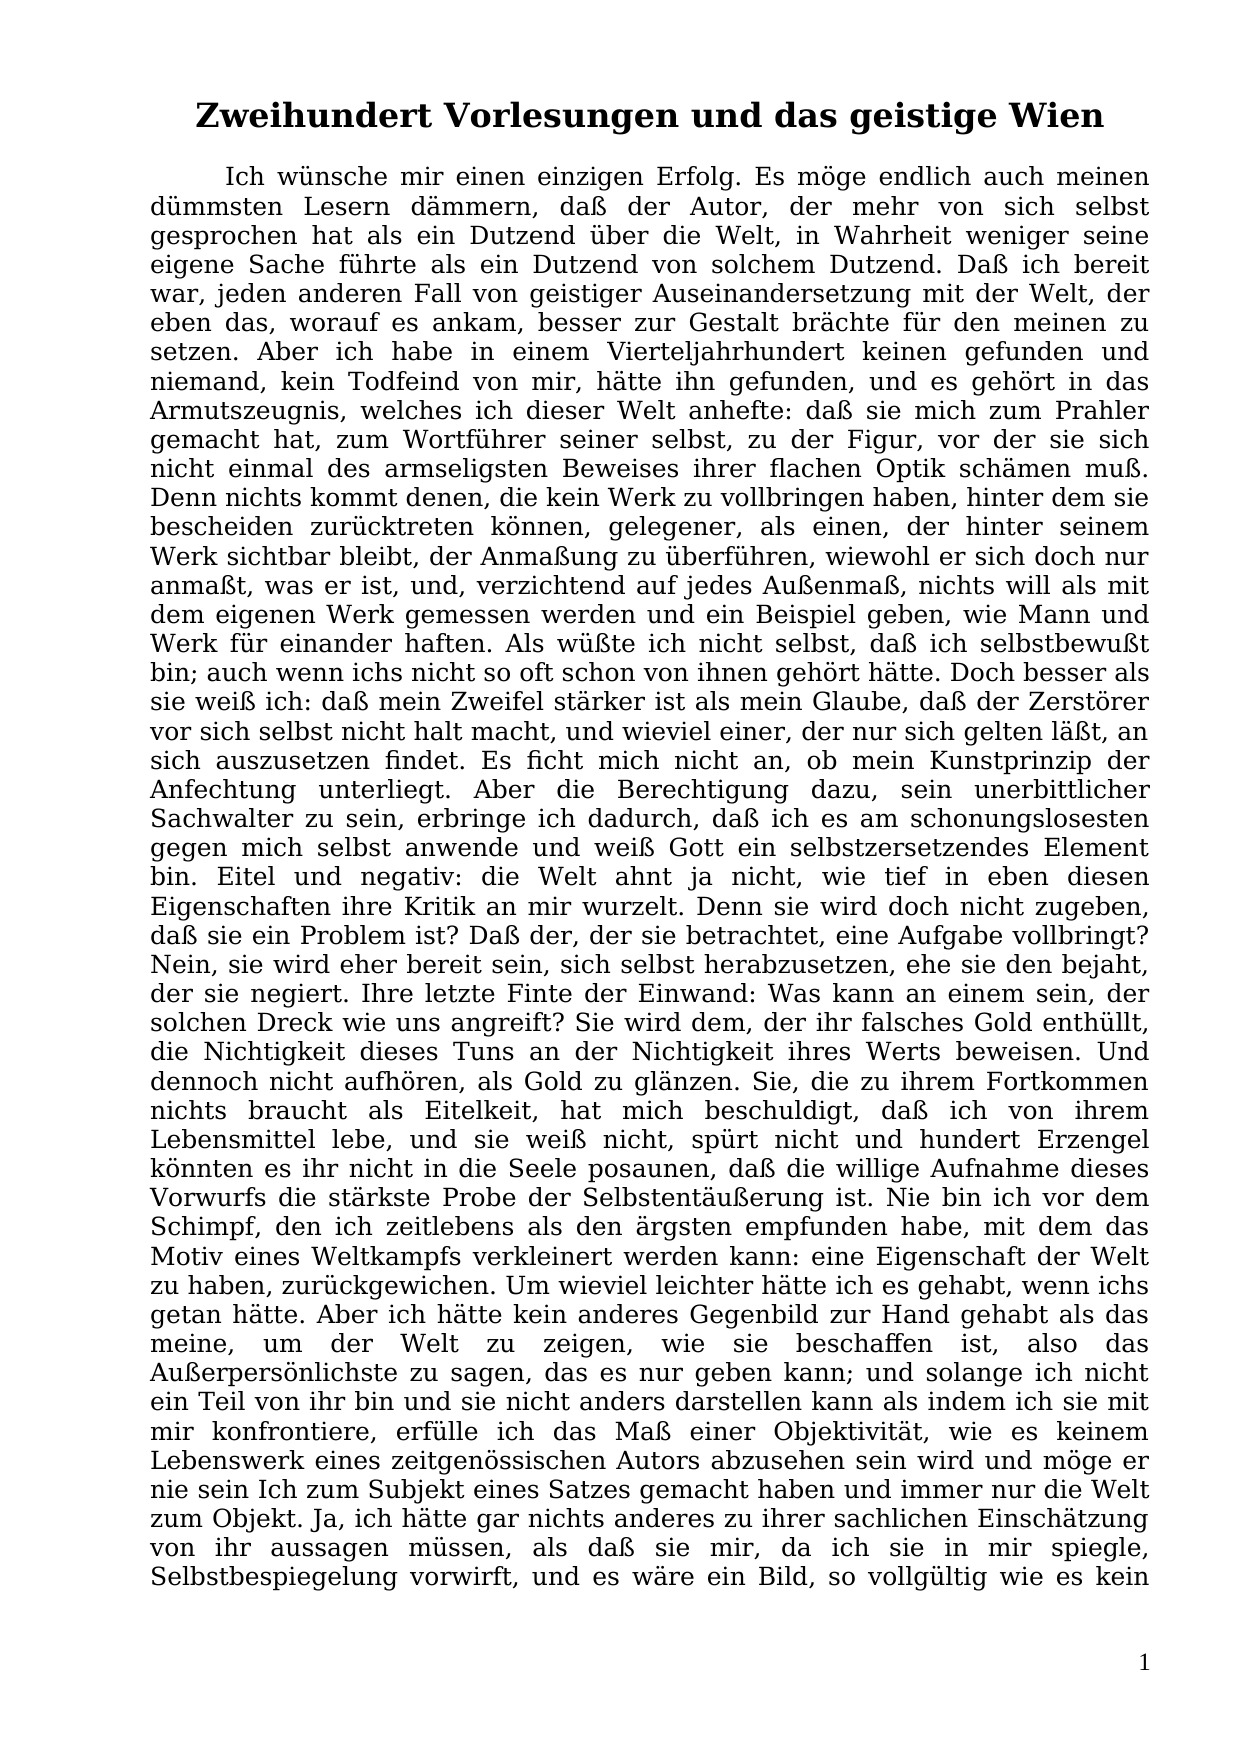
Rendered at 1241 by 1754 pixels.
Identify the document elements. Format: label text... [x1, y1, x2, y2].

text Zweihundert Vorlesungen und das geistige Wien [150, 75, 1151, 135]
text Ich wünsche mir einen einzigen Erfolg. Es möge endlich auch meinen dümmsten Lesern dämmern, daß der Autor, der mehr von sich selbst gesprochen hat als ein Dutzend über die Welt, in Wahrheit weniger seine eigene Sache führte als ein Dutzend von solchem Dutzend. Daß ich bereit war, jeden anderen Fall von geistiger Auseinandersetzung mit der Welt, der eben das, worauf es ankam, besser zur Gestalt brächte für den meinen zu setzen. Aber ich habe in einem Vierteljahrhundert keinen gefunden und niemand, kein Todfeind von mir, hätte ihn gefunden, und es gehört in das Armutszeugnis, welches ich dieser Welt anhefte: daß sie mich zum Prahler gemacht hat, zum Wortführer seiner selbst, zu der Figur, vor der sie sich nicht einmal des armseligsten Beweises ihrer flachen Optik schämen muß. Denn nichts kommt denen, die kein Werk zu vollbringen haben, hinter dem sie bescheiden zurücktreten können, gelegener, als einen, der hinter seinem Werk sichtbar bleibt, der Anmaßung zu überführen, wiewohl er sich doch nur anmaßt, was er ist, und, verzichtend auf jedes Außenmaß, nichts will als mit dem eigenen Werk gemessen werden und ein Beispiel geben, wie Mann und Werk für einander haften. Als wüßte ich nicht selbst, daß ich selbstbewußt bin; auch wenn ichs nicht so oft schon von ihnen gehört hätte. Doch besser als sie weiß ich: daß mein Zweifel stärker ist als mein Glaube, daß der Zerstörer vor sich selbst nicht halt macht, und wieviel einer, der nur sich gelten läßt, an sich auszusetzen findet. Es ficht mich nicht an, ob mein Kunstprinzip der Anfechtung unterliegt. Aber die Berechtigung dazu, sein unerbittlicher Sachwalter zu sein, erbringe ich dadurch, daß ich es am schonungslosesten gegen mich selbst anwende und weiß Gott ein selbstzersetzendes Element bin. Eitel und negativ: die Welt ahnt ja nicht, wie tief in eben diesen Eigenschaften ihre Kritik an mir wurzelt. Denn sie wird doch nicht zugeben, daß sie ein Problem ist? Daß der, der sie betrachtet, eine Aufgabe vollbringt? Nein, sie wird eher bereit sein, sich selbst herabzusetzen, ehe sie den bejaht, der sie negiert. Ihre letzte Finte der Einwand: Was kann an einem sein, der solchen Dreck wie uns angreift? Sie wird dem, der ihr falsches Gold enthüllt, die Nichtigkeit dieses Tuns an der Nichtigkeit ihres Werts beweisen. Und dennoch nicht aufhören, als Gold zu glänzen. Sie, die zu ihrem Fortkommen nichts braucht als Eitelkeit, hat mich beschuldigt, daß ich von ihrem Lebensmittel lebe, und sie weiß nicht, spürt nicht und hundert Erzengel könnten es ihr nicht in die Seele posaunen, daß die willige Aufnahme dieses Vorwurfs die stärkste Probe der Selbstentäußerung ist. Nie bin ich vor dem Schimpf, den ich zeitlebens als den ärgsten empfunden habe, mit dem das Motiv eines Weltkampfs verkleinert werden kann: eine Eigenschaft der Welt zu haben, zurückgewichen. Um wieviel leichter hätte ich es gehabt, wenn ichs getan hätte. Aber ich hätte kein anderes Gegenbild zur Hand gehabt als das meine, um der Welt zu zeigen, wie sie beschaffen ist, also das Außerpersönlichste zu sagen, das es nur geben kann; und solange ich nicht ein Teil von ihr bin und sie nicht anders darstellen kann als indem ich sie mit mir konfrontiere, erfülle ich das Maß einer Objektivität, wie es keinem Lebenswerk eines zeitgenössischen Autors abzusehen sein wird und möge er nie sein Ich zum Subjekt eines Satzes gemacht haben und immer nur die Welt zum Objekt. Ja, ich hätte gar nichts anderes zu ihrer sachlichen Einschätzung von ihr aussagen müssen, als daß sie mir, da ich sie in mir spiegle, Selbstbespiegelung vorwirft, und es wäre ein Bild, so vollgültig wie es kein [150, 135, 1151, 1592]
